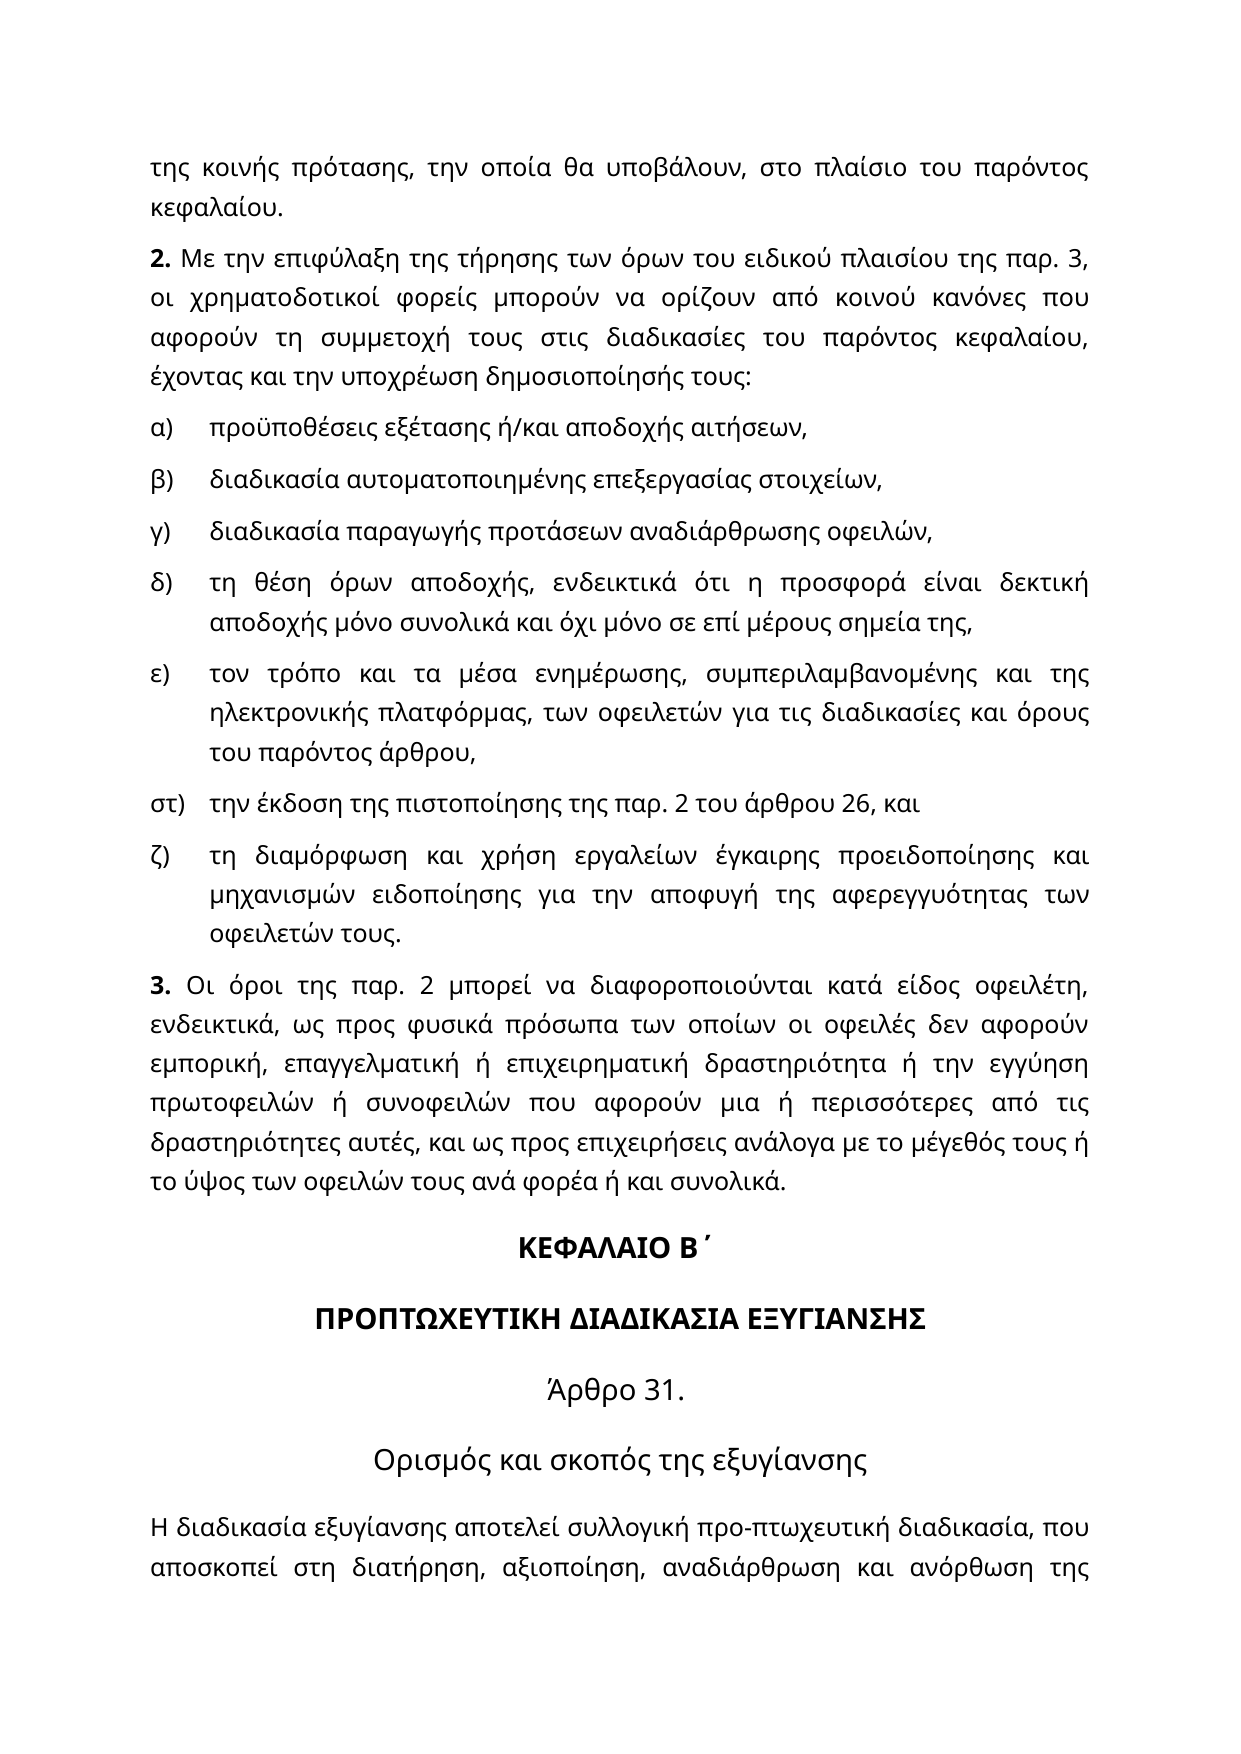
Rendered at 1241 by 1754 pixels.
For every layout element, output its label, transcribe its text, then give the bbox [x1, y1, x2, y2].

list ζ) τη διαμόρφωση και χρήση εργαλείων έγκαιρης προειδοποίησης και μηχανισμών ειδοποίησης για την αποφυγή της αφερεγγυότητας των οφειλετών τους. [150, 837, 1090, 950]
text της κοινής πρότασης, την οποία θα υποβάλουν, στο πλαίσιο του παρόντος κεφαλαίου. [150, 150, 1090, 223]
list α) προϋποθέσεις εξέτασης ή/και αποδοχής αιτήσεων, [150, 410, 1090, 444]
text 3. Οι όροι της παρ. 2 μπορεί να διαφοροποιούνται κατά είδος οφειλέτη, ενδεικτικά, ως προς φυσικά πρόσωπα των οποίων οι οφειλές δεν αφορούν εμπορική, επαγγελματική ή επιχειρηματική δραστηριότητα ή την εγγύηση πρωτοφειλών ή συνοφειλών που αφορούν μια ή περισσότερες από τις δραστηριότητες αυτές, και ως προς επιχειρήσεις ανάλογα με το μέγεθός τους ή το ύψος των οφειλών τους ανά φορέα ή και συνολικά. [150, 967, 1090, 1197]
list ε) τον τρόπο και τα μέσα ενημέρωσης, συμπεριλαμβανομένης και της ηλεκτρονικής πλατφόρμας, των οφειλετών για τις διαδικασίες και όρους του παρόντος άρθρου, [150, 656, 1090, 768]
subtitle ΠΡΟΠΤΩΧΕΥΤΙΚΗ ΔΙΑΔΙΚΑΣΙΑ ΕΞΥΓΙΑΝΣΗΣ [150, 1298, 1090, 1338]
subtitle Άρθρο 31. [150, 1369, 1090, 1408]
list β) διαδικασία αυτοματοποιημένης επεξεργασίας στοιχείων, [150, 462, 1090, 496]
text 2. Με την επιφύλαξη της τήρησης των όρων του ειδικού πλαισίου της παρ. 3, οι χρηματοδοτικοί φορείς μπορούν να ορίζουν από κοινού κανόνες που αφορούν τη συμμετοχή τους στις διαδικασίες του παρόντος κεφαλαίου, έχοντας και την υποχρέωση δημοσιοποίησής τους: [150, 241, 1090, 392]
list γ) διαδικασία παραγωγής προτάσεων αναδιάρθρωσης οφειλών, [150, 513, 1090, 547]
list στ) την έκδοση της πιστοποίησης της παρ. 2 του άρθρου 26, και [150, 786, 1090, 820]
list δ) τη θέση όρων αποδοχής, ενδεικτικά ότι η προσφορά είναι δεκτική αποδοχής μόνο συνολικά και όχι μόνο σε επί μέρους σημεία της, [150, 565, 1090, 638]
subtitle Ορισμός και σκοπός της εξυγίανσης [150, 1439, 1090, 1479]
text Η διαδικασία εξυγίανσης αποτελεί συλλογική προ-πτωχευτική διαδικασία, που αποσκοπεί στη διατήρηση, αξιοποίηση, αναδιάρθρωση και ανόρθωση της [150, 1510, 1090, 1583]
subtitle ΚΕΦΑΛΑΙΟ Β΄ [150, 1227, 1090, 1267]
